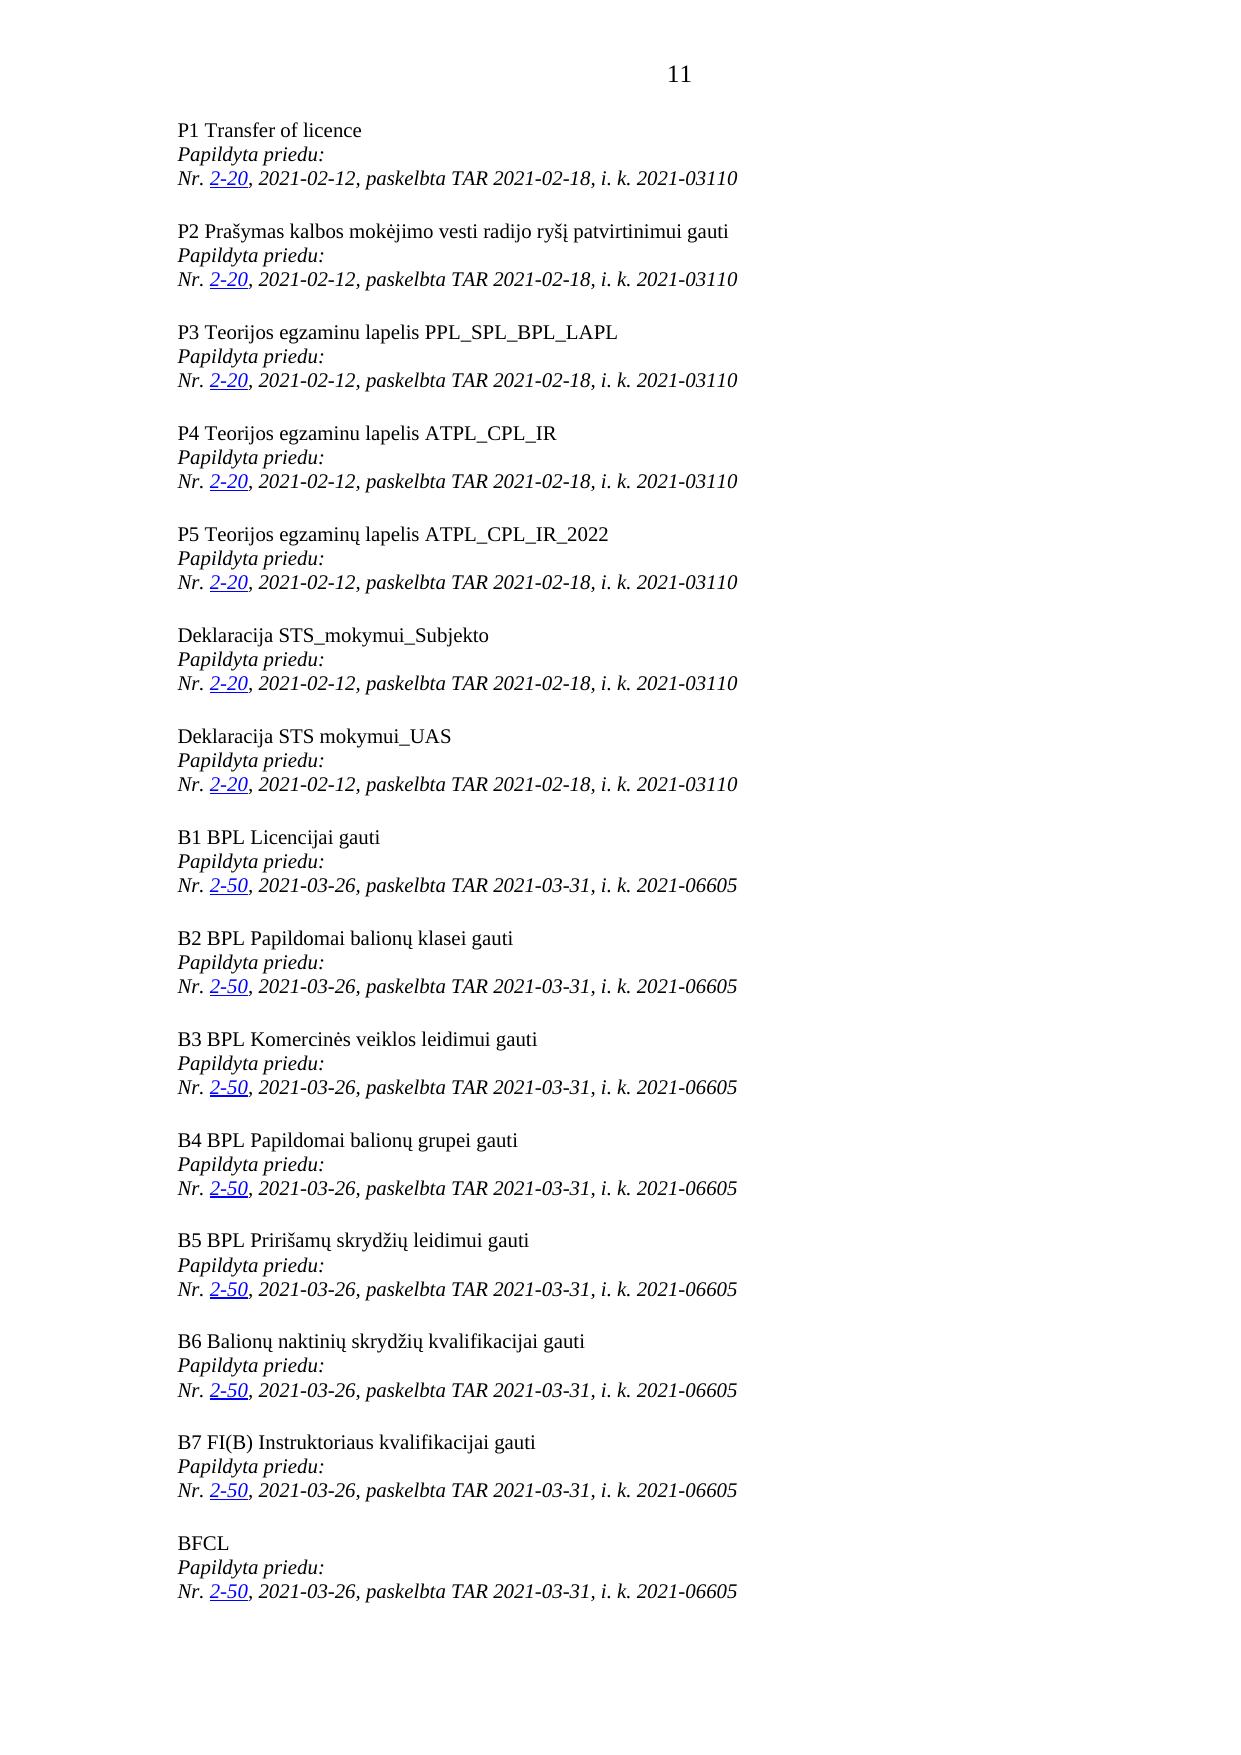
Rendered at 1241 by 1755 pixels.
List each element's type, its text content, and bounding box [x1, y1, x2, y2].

text Papildyta priedu: [177, 344, 1181, 368]
text Nr. 2-20, 2021-02-12, paskelbta TAR 2021-02-18, i. k. 2021-03110 [177, 368, 1181, 392]
text Papildyta priedu: [177, 142, 1181, 166]
text BFCL [177, 1531, 1181, 1555]
text Nr. 2-50, 2021-03-26, paskelbta TAR 2021-03-31, i. k. 2021-06605 [177, 873, 1181, 897]
text Papildyta priedu: [177, 243, 1181, 267]
text Papildyta priedu: [177, 1252, 1181, 1277]
text Deklaracija STS_mokymui_Subjekto [177, 623, 1181, 647]
text Papildyta priedu: [177, 849, 1181, 873]
text Nr. 2-20, 2021-02-12, paskelbta TAR 2021-02-18, i. k. 2021-03110 [177, 772, 1181, 796]
text Nr. 2-50, 2021-03-26, paskelbta TAR 2021-03-31, i. k. 2021-06605 [177, 1377, 1181, 1402]
text Papildyta priedu: [177, 445, 1181, 469]
text P4 Teorijos egzaminu lapelis ATPL_CPL_IR [177, 421, 1181, 445]
text Nr. 2-50, 2021-03-26, paskelbta TAR 2021-03-31, i. k. 2021-06605 [177, 1176, 1181, 1200]
text P2 Prašymas kalbos mokėjimo vesti radijo ryšį patvirtinimui gauti [177, 219, 1181, 243]
text P3 Teorijos egzaminu lapelis PPL_SPL_BPL_LAPL [177, 320, 1181, 344]
text Papildyta priedu: [177, 1454, 1181, 1478]
text B2 BPL Papildomai balionų klasei gauti [177, 926, 1181, 950]
text B4 BPL Papildomai balionų grupei gauti [177, 1127, 1181, 1152]
text Nr. 2-20, 2021-02-12, paskelbta TAR 2021-02-18, i. k. 2021-03110 [177, 469, 1181, 493]
text Nr. 2-50, 2021-03-26, paskelbta TAR 2021-03-31, i. k. 2021-06605 [177, 1478, 1181, 1502]
text Papildyta priedu: [177, 1555, 1181, 1579]
text Nr. 2-50, 2021-03-26, paskelbta TAR 2021-03-31, i. k. 2021-06605 [177, 1579, 1181, 1603]
text B3 BPL Komercinės veiklos leidimui gauti [177, 1027, 1181, 1051]
text Nr. 2-50, 2021-03-26, paskelbta TAR 2021-03-31, i. k. 2021-06605 [177, 1075, 1181, 1099]
text Papildyta priedu: [177, 1152, 1181, 1176]
text Nr. 2-50, 2021-03-26, paskelbta TAR 2021-03-31, i. k. 2021-06605 [177, 1277, 1181, 1301]
text B1 BPL Licencijai gauti [177, 825, 1181, 849]
text Nr. 2-20, 2021-02-12, paskelbta TAR 2021-02-18, i. k. 2021-03110 [177, 166, 1181, 190]
text Papildyta priedu: [177, 546, 1181, 570]
text Papildyta priedu: [177, 950, 1181, 974]
text P1 Transfer of licence [177, 118, 1181, 142]
text Papildyta priedu: [177, 748, 1181, 772]
text Papildyta priedu: [177, 647, 1181, 671]
text Nr. 2-20, 2021-02-12, paskelbta TAR 2021-02-18, i. k. 2021-03110 [177, 671, 1181, 695]
text Papildyta priedu: [177, 1051, 1181, 1075]
text Nr. 2-20, 2021-02-12, paskelbta TAR 2021-02-18, i. k. 2021-03110 [177, 267, 1181, 291]
text Nr. 2-20, 2021-02-12, paskelbta TAR 2021-02-18, i. k. 2021-03110 [177, 570, 1181, 594]
text B5 BPL Pririšamų skrydžių leidimui gauti [177, 1228, 1181, 1252]
text P5 Teorijos egzaminų lapelis ATPL_CPL_IR_2022 [177, 522, 1181, 546]
text Nr. 2-50, 2021-03-26, paskelbta TAR 2021-03-31, i. k. 2021-06605 [177, 974, 1181, 998]
text B7 FI(B) Instruktoriaus kvalifikacijai gauti [177, 1430, 1181, 1454]
text Papildyta priedu: [177, 1353, 1181, 1377]
text Deklaracija STS mokymui_UAS [177, 724, 1181, 748]
text B6 Balionų naktinių skrydžių kvalifikacijai gauti [177, 1329, 1181, 1353]
